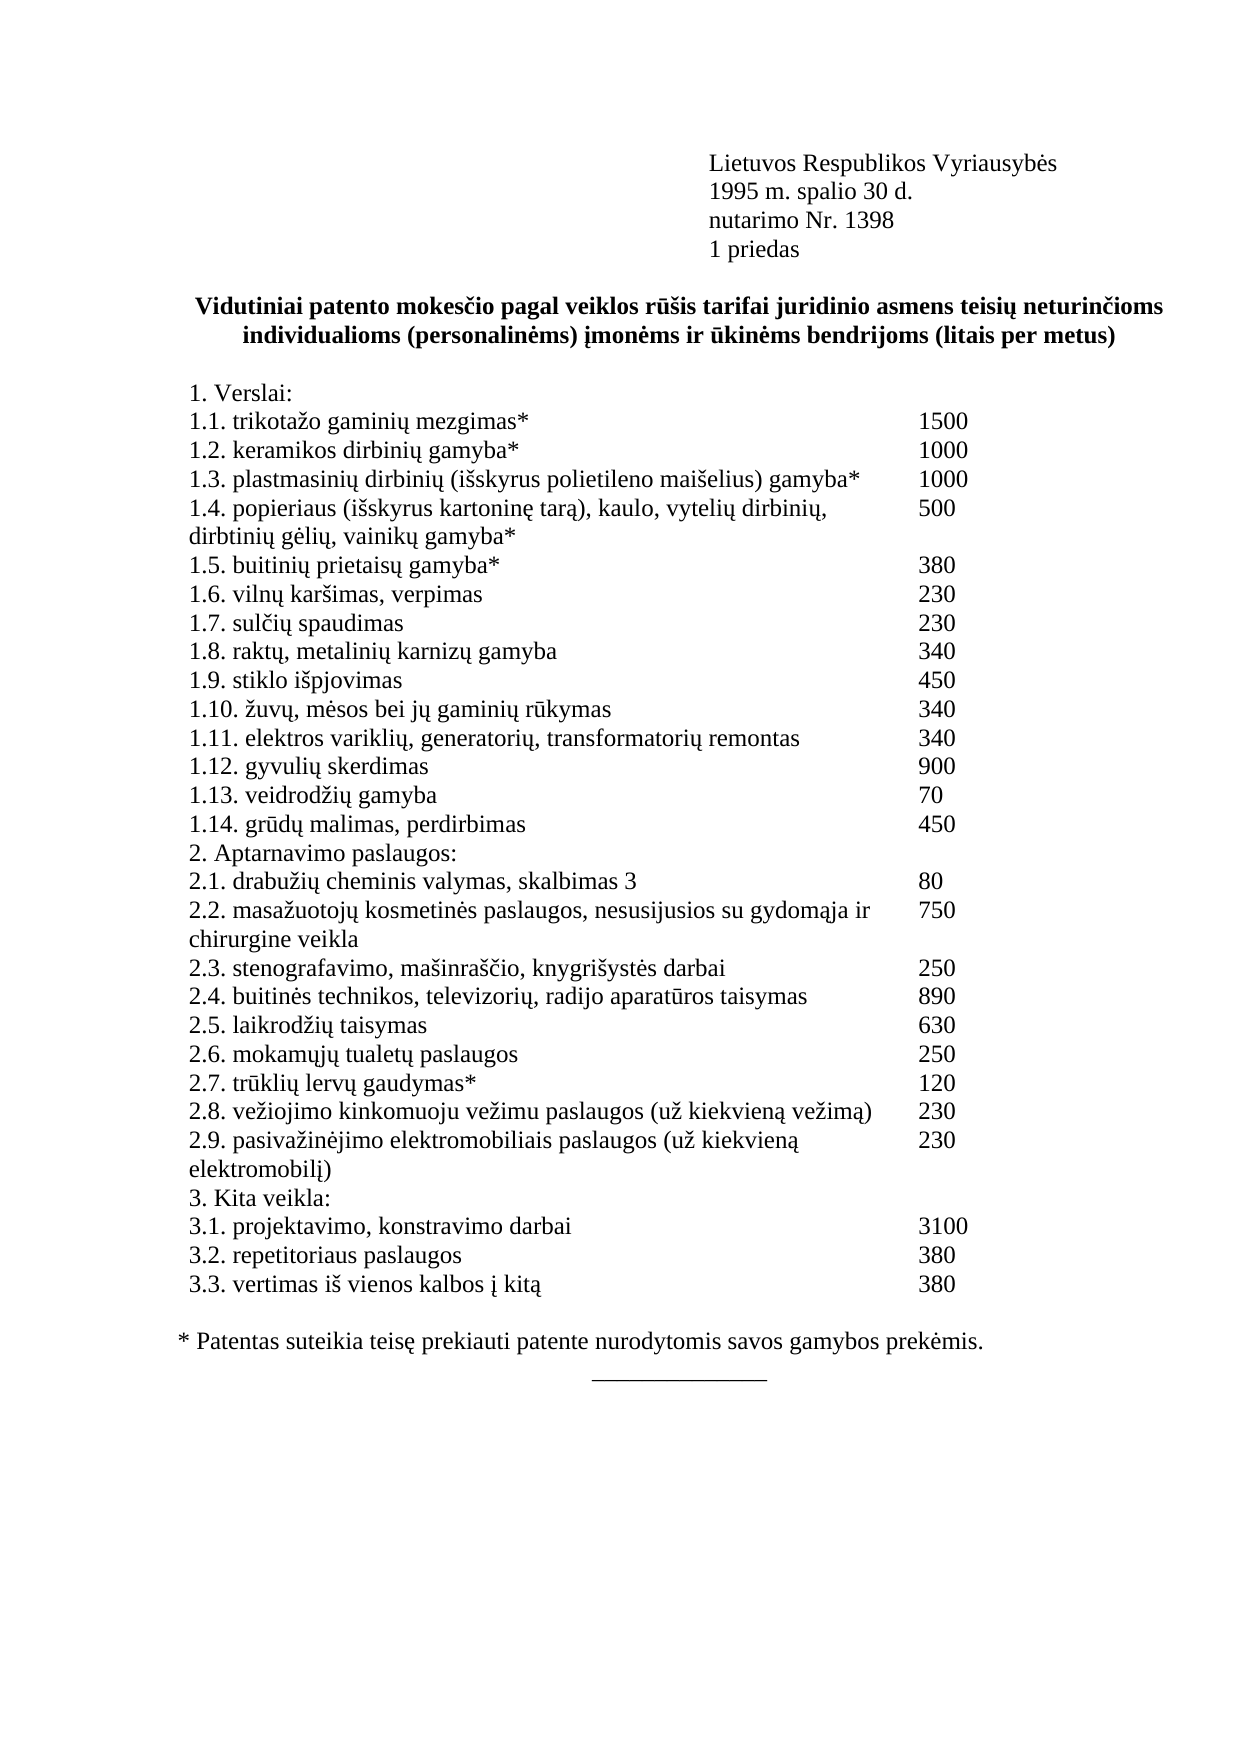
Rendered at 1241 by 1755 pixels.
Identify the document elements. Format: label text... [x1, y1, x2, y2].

text ______________ [177, 1355, 1181, 1384]
text * Patentas suteikia teisę prekiauti patente nurodytomis savos gamybos prekėmis. [177, 1326, 1181, 1355]
table_cell 2. Aptarnavimo paslaugos: [177, 838, 907, 866]
table_cell 2.1. drabužių cheminis valymas, skalbimas 3 [177, 866, 907, 895]
table_header [907, 378, 1181, 406]
table_cell 1.10. žuvų, mėsos bei jų gaminių rūkymas [177, 694, 907, 723]
table_cell 70 [907, 780, 1181, 809]
table_cell 500 [907, 493, 1181, 550]
table_cell 1.14. grūdų malimas, perdirbimas [177, 809, 907, 838]
table_cell 2.9. pasivažinėjimo elektromobiliais paslaugos (už kiekvieną elektromobilį) [177, 1125, 907, 1183]
table_cell 1.4. popieriaus (išskyrus kartoninę tarą), kaulo, vytelių dirbinių, dirbtinių gėlių, vainikų gamyba* [177, 493, 907, 550]
table_cell 380 [907, 550, 1181, 579]
table_cell 230 [907, 579, 1181, 608]
table_cell 2.4. buitinės technikos, televizorių, radijo aparatūros taisymas [177, 981, 907, 1010]
table_cell 380 [907, 1240, 1181, 1269]
table_cell 1.6. vilnų karšimas, verpimas [177, 579, 907, 608]
table_cell 1500 [907, 406, 1181, 435]
table_cell 1.9. stiklo išpjovimas [177, 665, 907, 694]
table_cell 1.7. sulčių spaudimas [177, 608, 907, 636]
table_cell 250 [907, 953, 1181, 981]
table_cell 1.5. buitinių prietaisų gamyba* [177, 550, 907, 579]
table_cell [907, 1183, 1181, 1211]
table_cell 3.1. projektavimo, konstravimo darbai [177, 1211, 907, 1240]
table_cell 1.1. trikotažo gaminių mezgimas* [177, 406, 907, 435]
table_header 1. Verslai: [177, 378, 907, 406]
table_cell 450 [907, 809, 1181, 838]
table_cell 3100 [907, 1211, 1181, 1240]
table_cell 230 [907, 608, 1181, 636]
table_cell 340 [907, 723, 1181, 751]
table_cell 750 [907, 895, 1181, 953]
text 1995 m. spalio 30 d. [177, 176, 1181, 205]
table_cell [907, 838, 1181, 866]
table_cell 450 [907, 665, 1181, 694]
table_cell 2.7. trūklių lervų gaudymas* [177, 1068, 907, 1096]
table_cell 1000 [907, 435, 1181, 464]
table_cell 120 [907, 1068, 1181, 1096]
table_cell 1.2. keramikos dirbinių gamyba* [177, 435, 907, 464]
table_cell 1.3. plastmasinių dirbinių (išskyrus polietileno maišelius) gamyba* [177, 464, 907, 493]
table_cell 1.12. gyvulių skerdimas [177, 751, 907, 780]
table_cell 3.3. vertimas iš vienos kalbos į kitą [177, 1269, 907, 1298]
table_cell 900 [907, 751, 1181, 780]
table_cell 2.6. mokamųjų tualetų paslaugos [177, 1039, 907, 1068]
table_cell 1.13. veidrodžių gamyba [177, 780, 907, 809]
table_cell 340 [907, 694, 1181, 723]
table_cell 1.8. raktų, metalinių karnizų gamyba [177, 636, 907, 665]
table_cell 1.11. elektros variklių, generatorių, transformatorių remontas [177, 723, 907, 751]
table_cell 1000 [907, 464, 1181, 493]
table_cell 380 [907, 1269, 1181, 1298]
table_cell 890 [907, 981, 1181, 1010]
table_cell 230 [907, 1096, 1181, 1125]
text nutarimo Nr. 1398 [177, 205, 1181, 234]
table_cell 2.5. laikrodžių taisymas [177, 1010, 907, 1039]
table_cell 230 [907, 1125, 1181, 1183]
table_cell 3.2. repetitoriaus paslaugos [177, 1240, 907, 1269]
table_cell 2.3. stenografavimo, mašinraščio, knygrišystės darbai [177, 953, 907, 981]
text Lietuvos Respublikos Vyriausybės [177, 148, 1181, 176]
table_cell 340 [907, 636, 1181, 665]
text 1 priedas [177, 234, 1181, 263]
text Vidutiniai patento mokesčio pagal veiklos rūšis tarifai juridinio asmens teisių neturinčioms individualioms (personalinėms) įmonėms ir ūkinėms bendrijoms (litais per metus) [177, 291, 1181, 349]
table_cell 250 [907, 1039, 1181, 1068]
table_cell 630 [907, 1010, 1181, 1039]
table_cell 2.8. vežiojimo kinkomuoju vežimu paslaugos (už kiekvieną vežimą) [177, 1096, 907, 1125]
table_cell 3. Kita veikla: [177, 1183, 907, 1211]
table_cell 2.2. masažuotojų kosmetinės paslaugos, nesusijusios su gydomąja ir chirurgine veikla [177, 895, 907, 953]
table_cell 80 [907, 866, 1181, 895]
